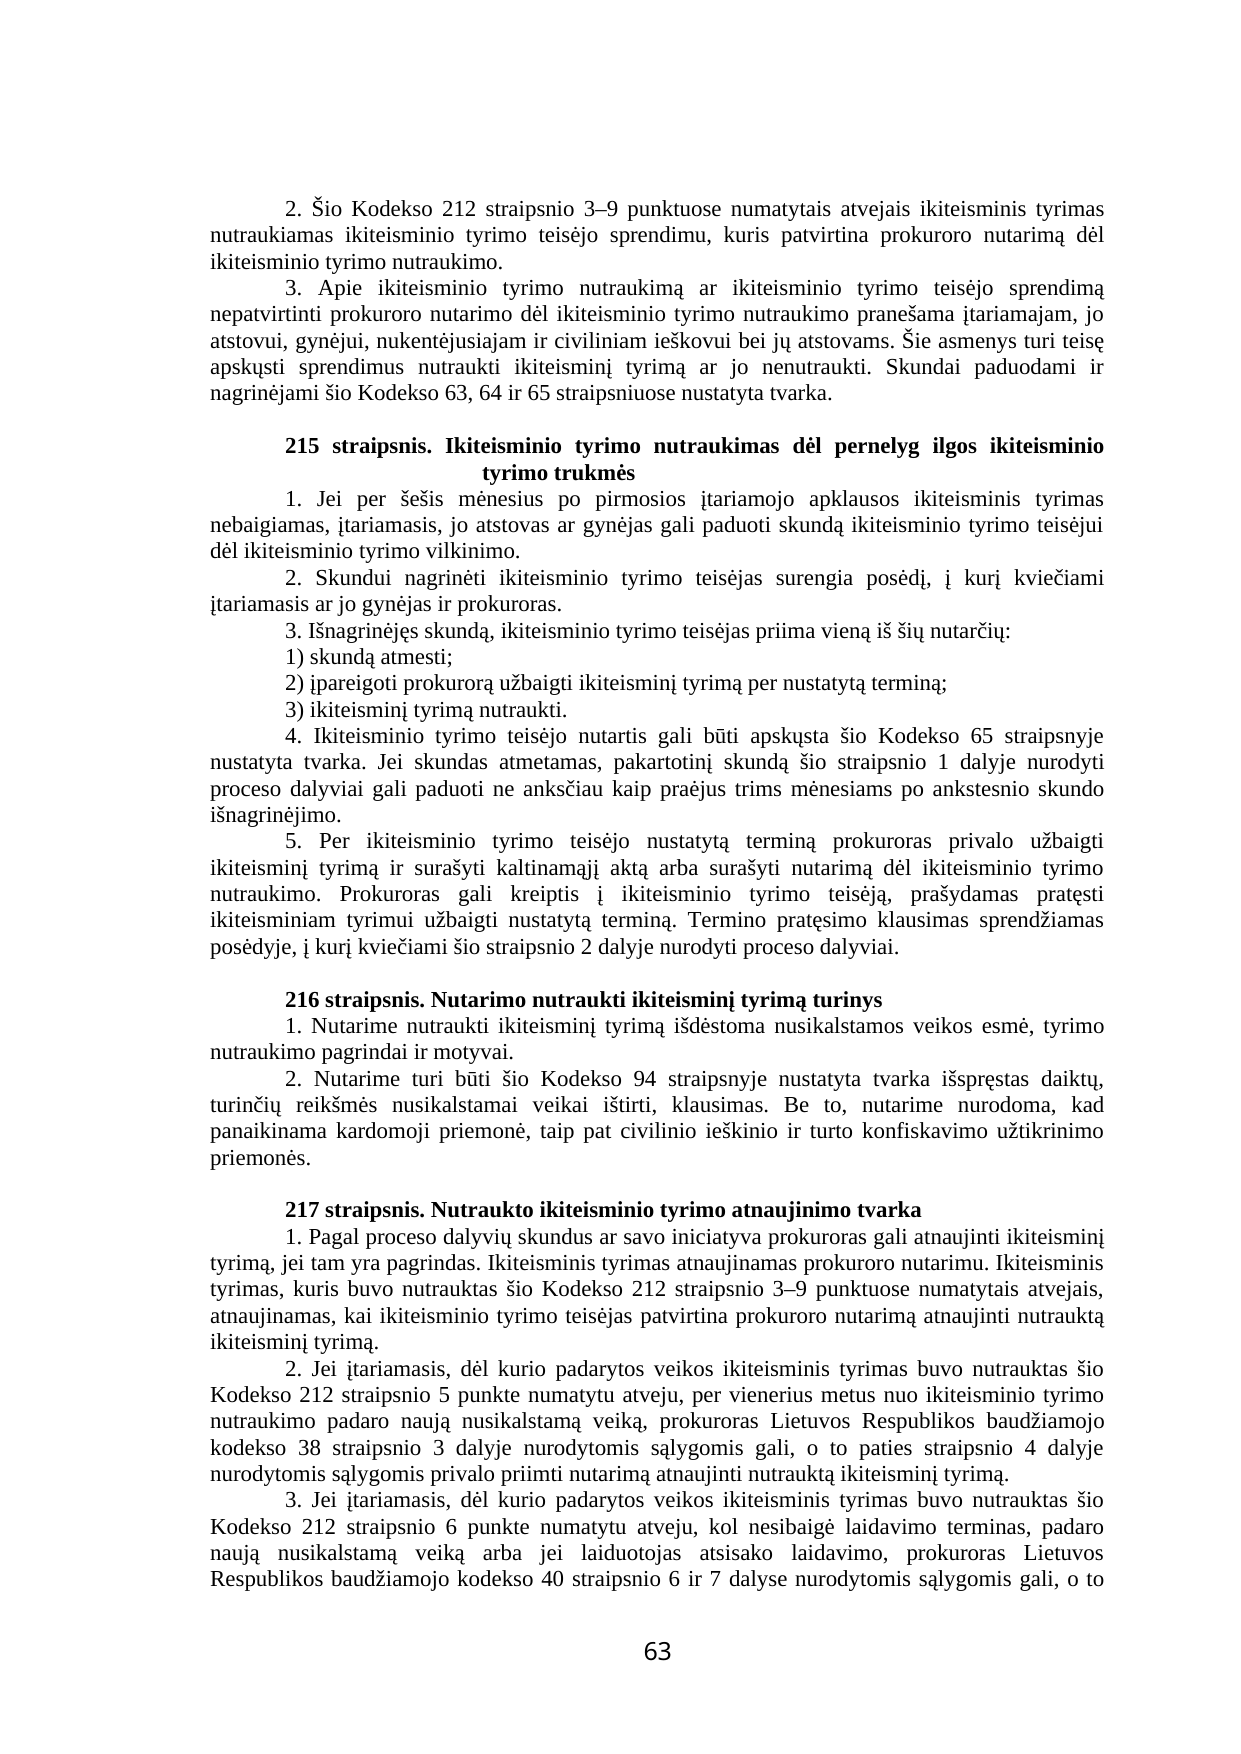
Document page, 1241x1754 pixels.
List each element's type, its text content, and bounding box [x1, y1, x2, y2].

text 4. Ikiteisminio tyrimo teisėjo nutartis gali būti apskųsta šio Kodekso 65 straipsnyje nustatyta tvarka. Jei skundas atmetamas, pakartotinį skundą šio straipsnio 1 dalyje nurodyti proceso dalyviai gali paduoti ne anksčiau kaip praėjus trims mėnesiams po ankstesnio skundo išnagrinėjimo. [210, 722, 1106, 827]
text 3. Jei įtariamasis, dėl kurio padarytos veikos ikiteisminis tyrimas buvo nutrauktas šio Kodekso 212 straipsnio 6 punkte numatytu atveju, kol nesibaigė laidavimo terminas, padaro naują nusikalstamą veiką arba jei laiduotojas atsisako laidavimo, prokuroras Lietuvos Respublikos baudžiamojo kodekso 40 straipsnio 6 ir 7 dalyse nurodytomis sąlygomis gali, o to [210, 1486, 1106, 1592]
text 2. Šio Kodekso 212 straipsnio 3–9 punktuose numatytais atvejais ikiteisminis tyrimas nutraukiamas ikiteisminio tyrimo teisėjo sprendimu, kuris patvirtina prokuroro nutarimą dėl ikiteisminio tyrimo nutraukimo. [210, 195, 1106, 274]
text 2) įpareigoti prokurorą užbaigti ikiteisminį tyrimą per nustatytą terminą; [210, 669, 1106, 696]
text 1. Nutarime nutraukti ikiteisminį tyrimą išdėstoma nusikalstamos veikos esmė, tyrimo nutraukimo pagrindai ir motyvai. [210, 1012, 1106, 1065]
text 1. Pagal proceso dalyvių skundus ar savo iniciatyva prokuroras gali atnaujinti ikiteisminį tyrimą, jei tam yra pagrindas. Ikiteisminis tyrimas atnaujinamas prokuroro nutarimu. Ikiteisminis tyrimas, kuris buvo nutrauktas šio Kodekso 212 straipsnio 3–9 punktuose numatytais atvejais, atnaujinamas, kai ikiteisminio tyrimo teisėjas patvirtina prokuroro nutarimą atnaujinti nutrauktą ikiteisminį tyrimą. [210, 1223, 1106, 1354]
text 3. Išnagrinėjęs skundą, ikiteisminio tyrimo teisėjas priima vieną iš šių nutarčių: [210, 617, 1106, 643]
text 215 straipsnis. Ikiteisminio tyrimo nutraukimas dėl pernelyg ilgos ikiteisminio tyrimo trukmės [285, 432, 1106, 485]
text 2. Skundui nagrinėti ikiteisminio tyrimo teisėjas surengia posėdį, į kurį kviečiami įtariamasis ar jo gynėjas ir prokuroras. [210, 564, 1106, 617]
text 1. Jei per šešis mėnesius po pirmosios įtariamojo apklausos ikiteisminis tyrimas nebaigiamas, įtariamasis, jo atstovas ar gynėjas gali paduoti skundą ikiteisminio tyrimo teisėjui dėl ikiteisminio tyrimo vilkinimo. [210, 485, 1106, 564]
text 217 straipsnis. Nutraukto ikiteisminio tyrimo atnaujinimo tvarka [210, 1196, 1106, 1223]
text 1) skundą atmesti; [210, 643, 1106, 669]
text 2. Jei įtariamasis, dėl kurio padarytos veikos ikiteisminis tyrimas buvo nutrauktas šio Kodekso 212 straipsnio 5 punkte numatytu atveju, per vienerius metus nuo ikiteisminio tyrimo nutraukimo padaro naują nusikalstamą veiką, prokuroras Lietuvos Respublikos baudžiamojo kodekso 38 straipsnio 3 dalyje nurodytomis sąlygomis gali, o to paties straipsnio 4 dalyje nurodytomis sąlygomis privalo priimti nutarimą atnaujinti nutrauktą ikiteisminį tyrimą. [210, 1354, 1106, 1486]
text 3. Apie ikiteisminio tyrimo nutraukimą ar ikiteisminio tyrimo teisėjo sprendimą nepatvirtinti prokuroro nutarimo dėl ikiteisminio tyrimo nutraukimo pranešama įtariamajam, jo atstovui, gynėjui, nukentėjusiajam ir civiliniam ieškovui bei jų atstovams. Šie asmenys turi teisę apskųsti sprendimus nutraukti ikiteisminį tyrimą ar jo nenutraukti. Skundai paduodami ir nagrinėjami šio Kodekso 63, 64 ir 65 straipsniuose nustatyta tvarka. [210, 274, 1106, 406]
text 2. Nutarime turi būti šio Kodekso 94 straipsnyje nustatyta tvarka išspręstas daiktų, turinčių reikšmės nusikalstamai veikai ištirti, klausimas. Be to, nutarime nurodoma, kad panaikinama kardomoji priemonė, taip pat civilinio ieškinio ir turto konfiskavimo užtikrinimo priemonės. [210, 1065, 1106, 1170]
text 216 straipsnis. Nutarimo nutraukti ikiteisminį tyrimą turinys [210, 986, 1106, 1012]
text 5. Per ikiteisminio tyrimo teisėjo nustatytą terminą prokuroras privalo užbaigti ikiteisminį tyrimą ir surašyti kaltinamąjį aktą arba surašyti nutarimą dėl ikiteisminio tyrimo nutraukimo. Prokuroras gali kreiptis į ikiteisminio tyrimo teisėją, prašydamas pratęsti ikiteisminiam tyrimui užbaigti nustatytą terminą. Termino pratęsimo klausimas sprendžiamas posėdyje, į kurį kviečiami šio straipsnio 2 dalyje nurodyti proceso dalyviai. [210, 827, 1106, 959]
text 3) ikiteisminį tyrimą nutraukti. [210, 696, 1106, 722]
